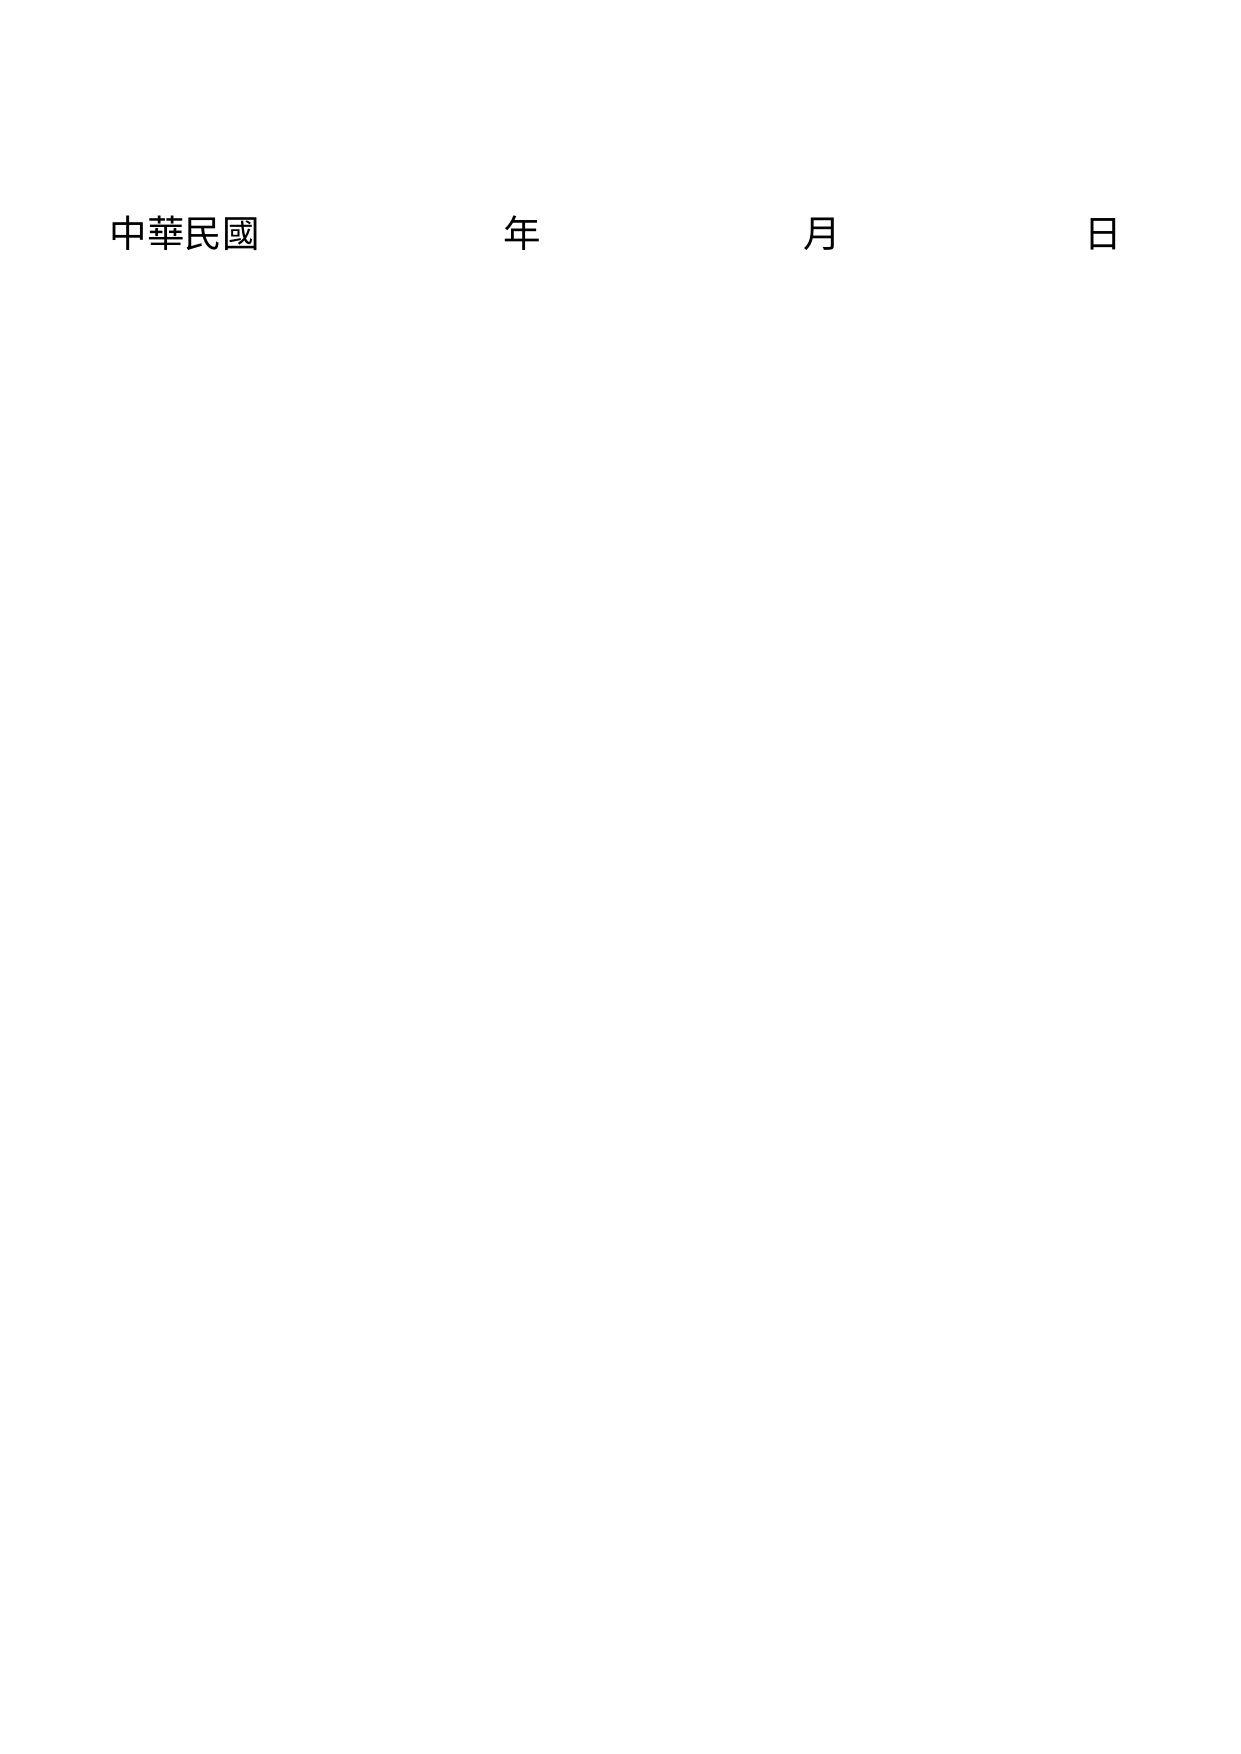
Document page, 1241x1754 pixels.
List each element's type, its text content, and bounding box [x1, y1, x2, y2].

text 中華民國 年 月 日 [109, 204, 1133, 258]
